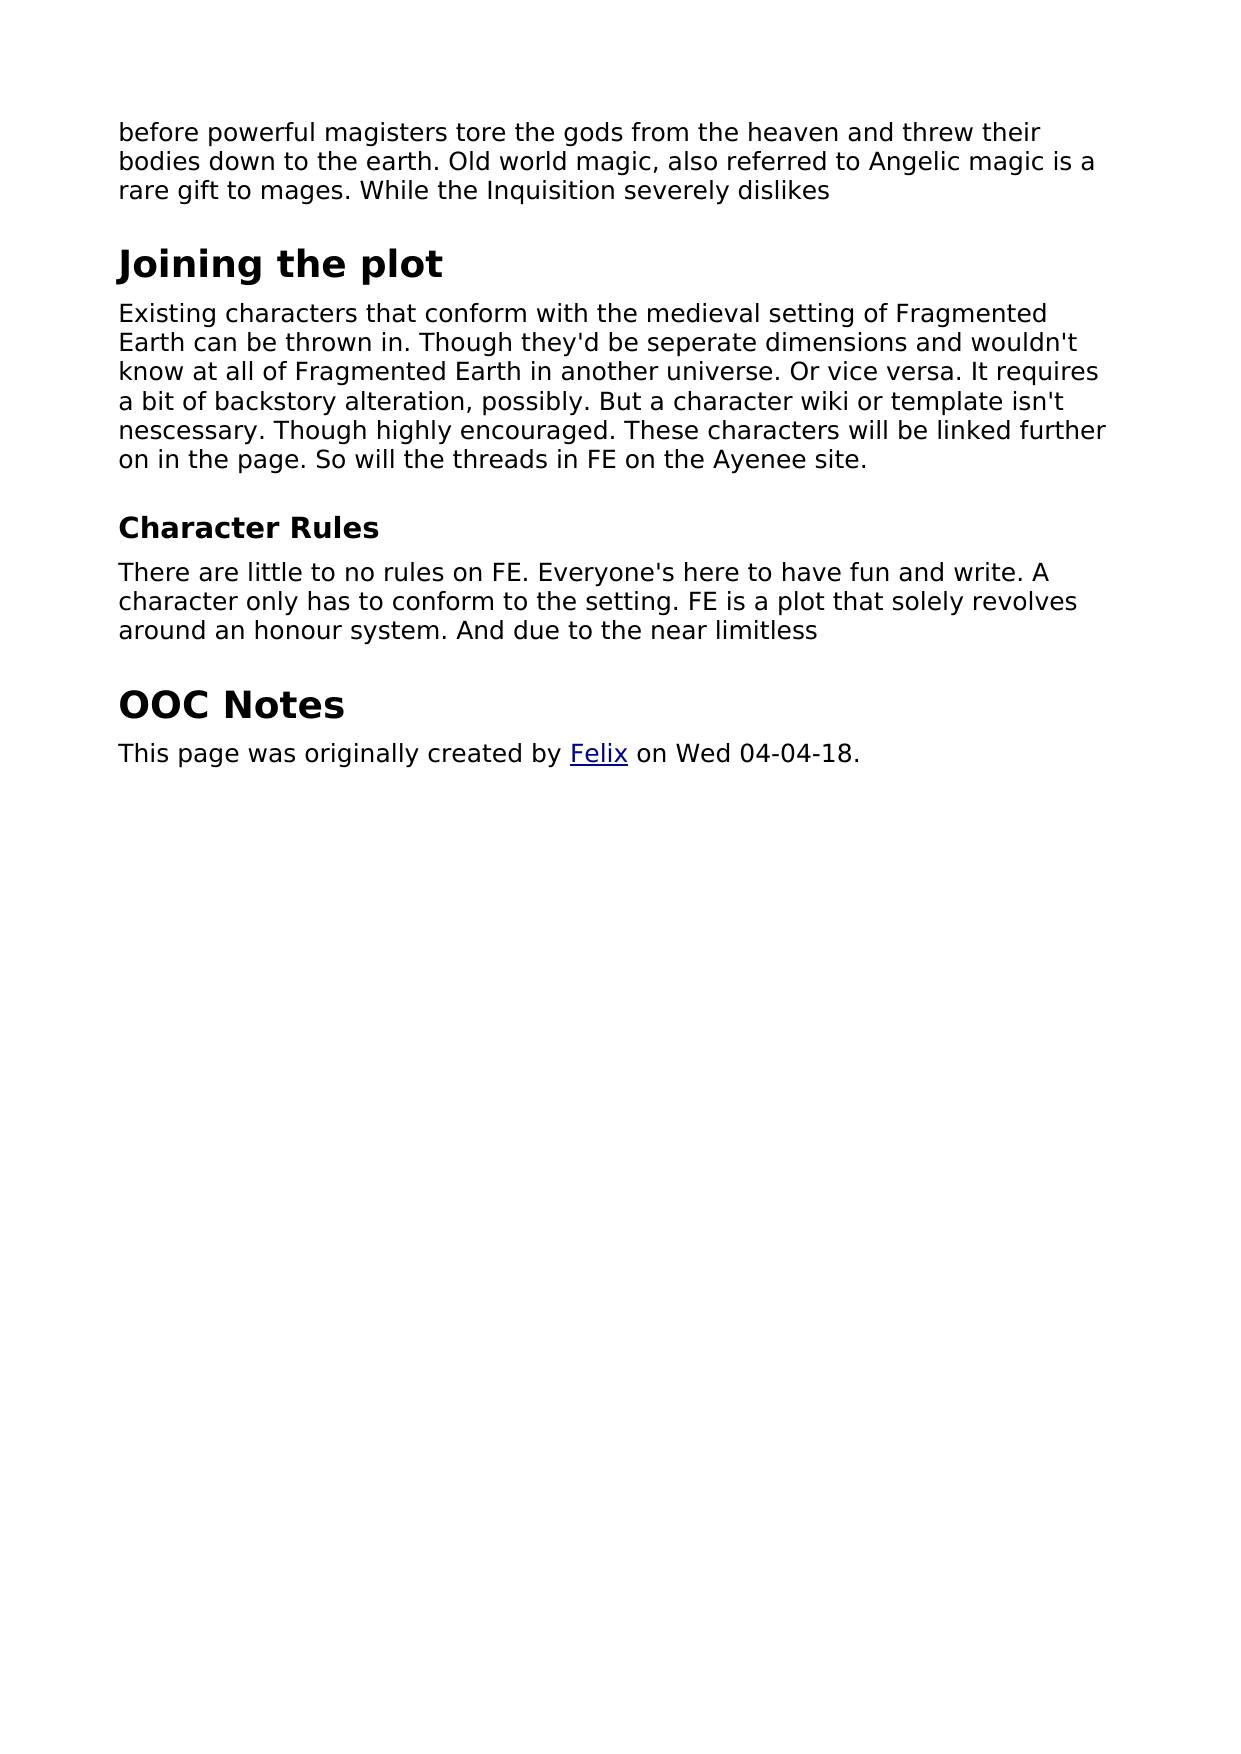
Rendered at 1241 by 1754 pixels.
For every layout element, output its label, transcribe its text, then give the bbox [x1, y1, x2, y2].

text before powerful magisters tore the gods from the heaven and threw their bodies down to the earth. Old world magic, also referred to Angelic magic is a rare gift to mages. While the Inquisition severely dislikes [118, 118, 1122, 206]
subtitle Joining the plot [118, 243, 1122, 287]
text This page was originally created by Felix on Wed 04-04-18. [118, 739, 1122, 768]
subtitle OOC Notes [118, 683, 1122, 727]
text There are little to no rules on FE. Everyone's here to have fun and write. A character only has to conform to the setting. FE is a plot that solely revolves around an honour system. And due to the near limitless [118, 558, 1122, 646]
subtitle Character Rules [118, 512, 1122, 546]
text Existing characters that conform with the medieval setting of Fragmented Earth can be thrown in. Though they'd be seperate dimensions and wouldn't know at all of Fragmented Earth in another universe. Or vice versa. It requires a bit of backstory alteration, possibly. But a character wiki or template isn't nescessary. Though highly encouraged. These characters will be linked further on in the page. So will the threads in FE on the Ayenee site. [118, 299, 1122, 474]
